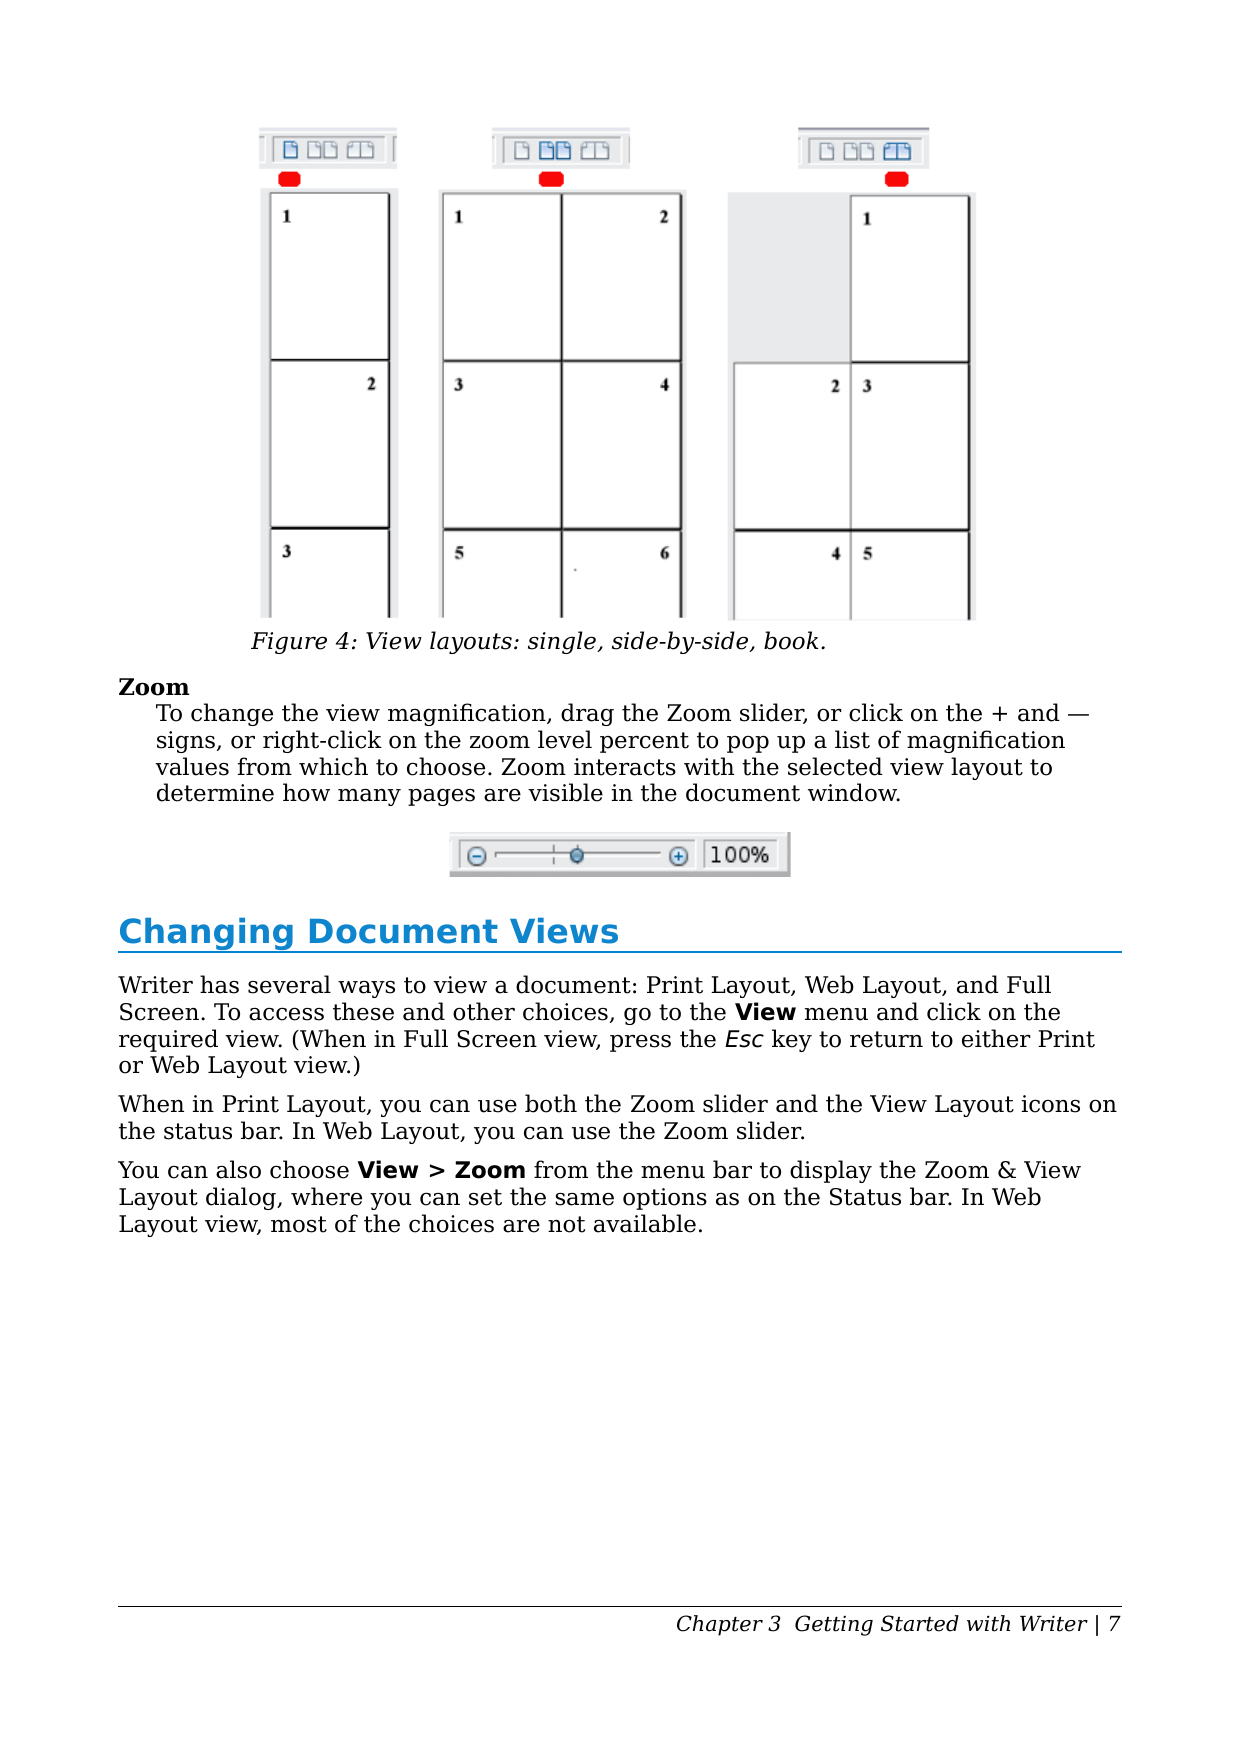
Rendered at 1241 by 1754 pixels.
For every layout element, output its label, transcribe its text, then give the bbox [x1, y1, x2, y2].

picture [449, 832, 791, 877]
text When in Print Layout, you can use both the Zoom slider and the View Layout icons on the status bar. In Web Layout, you can use the Zoom slider. [118, 1092, 1122, 1145]
text Zoom [118, 673, 1122, 700]
picture [251, 118, 990, 629]
text Figure 4: View layouts: single, side-by-side, book. [251, 629, 989, 655]
text Writer has several ways to view a document: Print Layout, Web Layout, and Full Screen. To access these and other choices, go to the View menu and click on the required view. (When in Full Screen view, press the Esc key to return to either Print or Web Layout view.) [118, 972, 1122, 1079]
subtitle Changing Document Views [118, 913, 1122, 951]
text To change the view magnification, drag the Zoom slider, or click on the + and — signs, or right-click on the zoom level percent to pop up a list of magnification values from which to choose. Zoom interacts with the selected view layout to determine how many pages are visible in the document window. [156, 700, 1122, 807]
text You can also choose View > Zoom from the menu bar to display the Zoom & View Layout dialog, where you can set the same options as on the Status bar. In Web Layout view, most of the choices are not available. [118, 1157, 1122, 1238]
